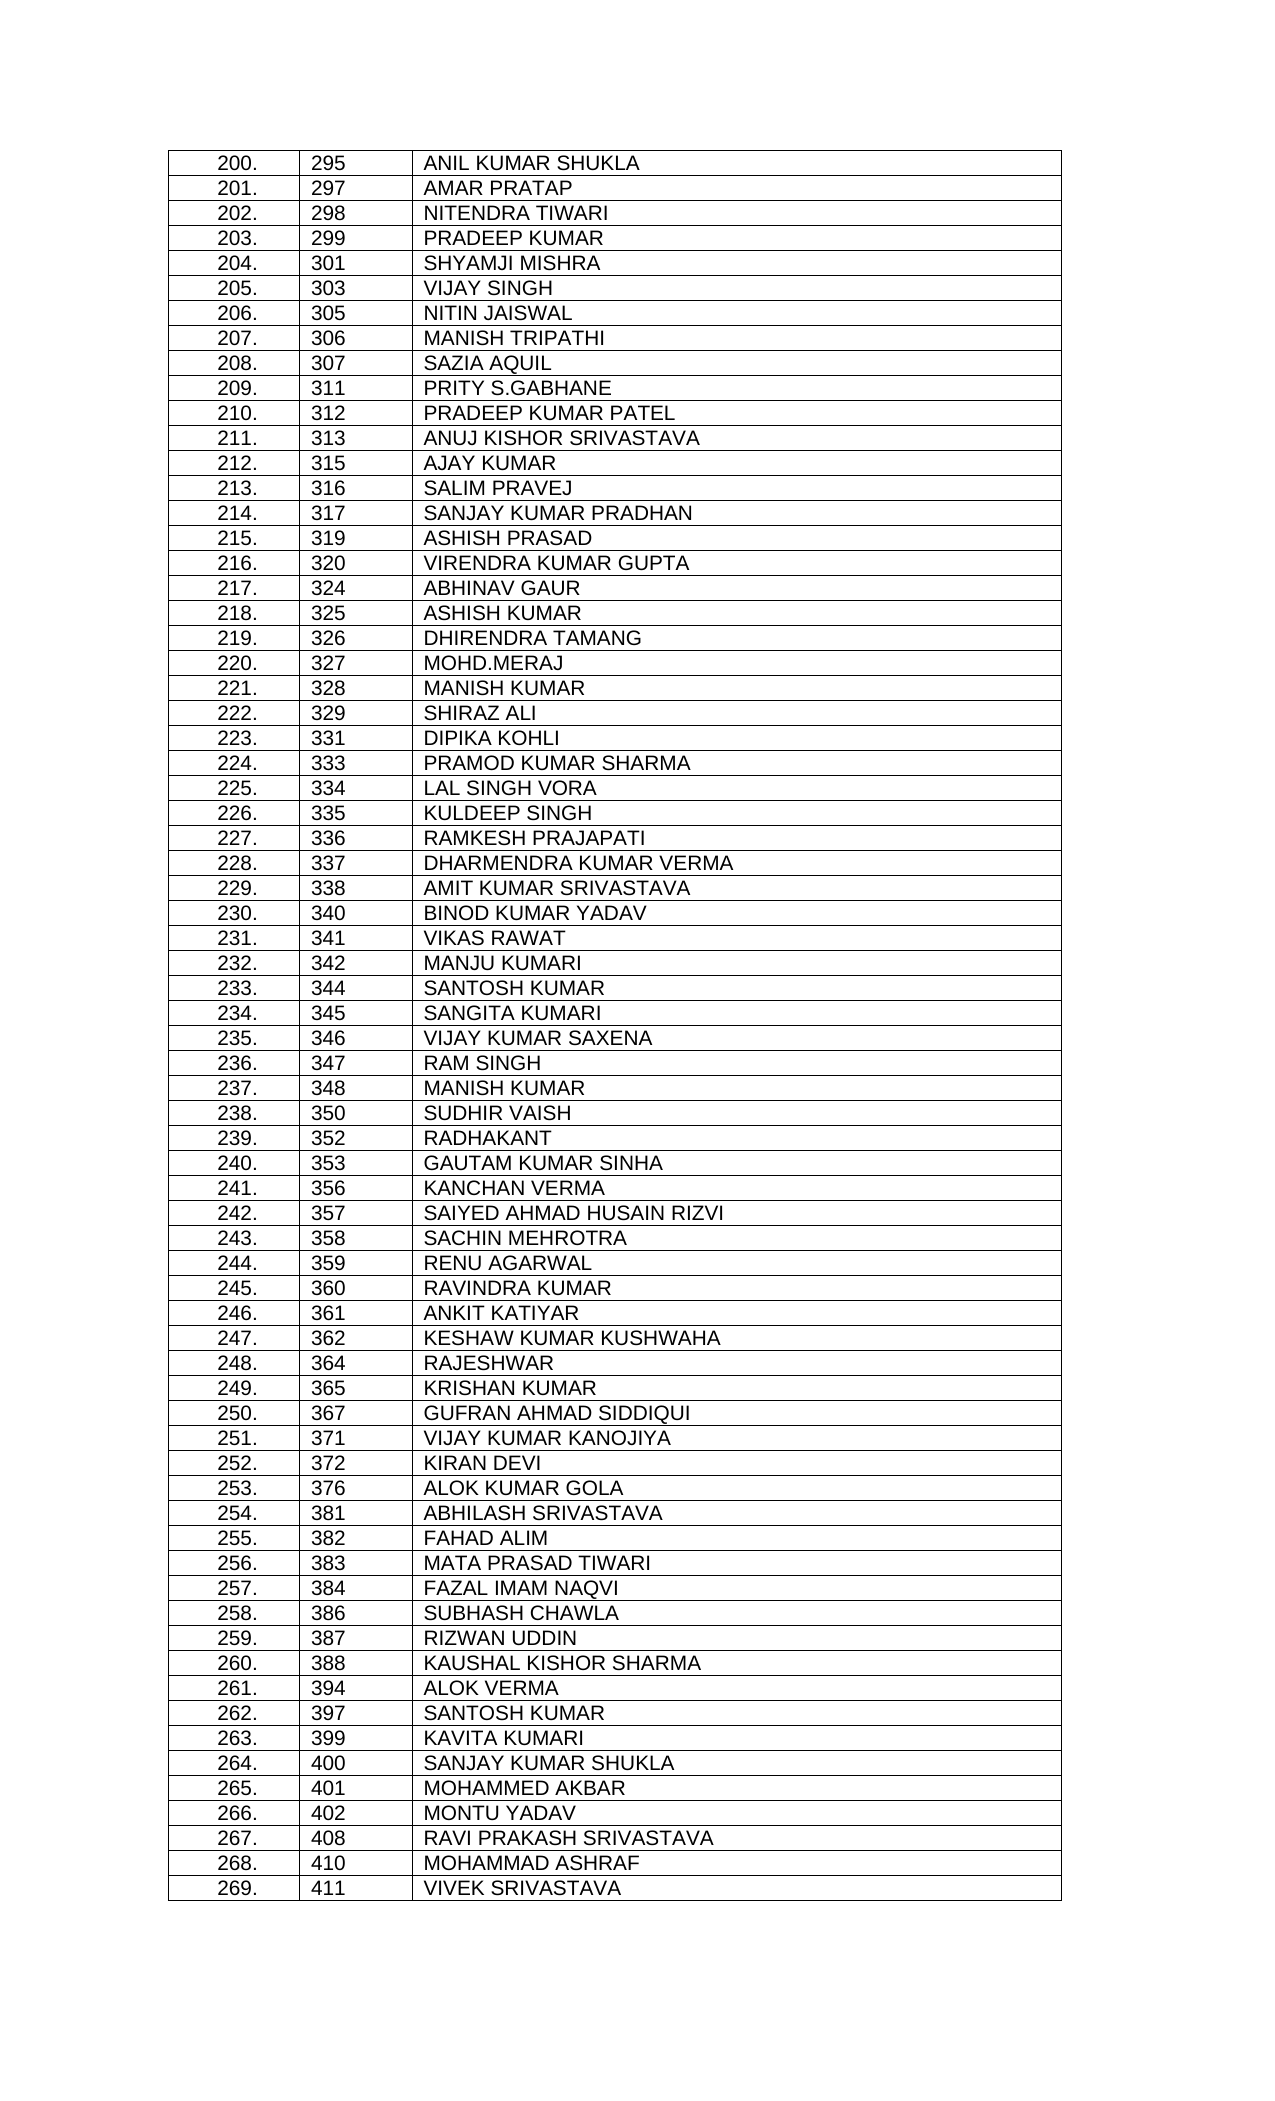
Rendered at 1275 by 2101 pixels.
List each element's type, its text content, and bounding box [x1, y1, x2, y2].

table_cell BINOD KUMAR YADAV [413, 901, 1061, 925]
table_cell [169, 1701, 299, 1725]
table_cell 327 [300, 651, 412, 675]
table_cell 315 [300, 451, 412, 475]
table_cell 365 [300, 1376, 412, 1400]
table_cell RADHAKANT [413, 1126, 1061, 1150]
table_cell 295 [300, 151, 412, 175]
table_cell 352 [300, 1126, 412, 1150]
table_cell 345 [300, 1001, 412, 1025]
table_cell [169, 1526, 299, 1550]
table_cell 353 [300, 1151, 412, 1175]
table_cell 357 [300, 1201, 412, 1225]
table_cell [169, 1826, 299, 1850]
table_cell 307 [300, 351, 412, 375]
table_cell FAZAL IMAM NAQVI [413, 1576, 1061, 1600]
table_cell 383 [300, 1551, 412, 1575]
table_cell 360 [300, 1276, 412, 1300]
table_cell [169, 926, 299, 950]
table_cell [169, 551, 299, 575]
table_cell FAHAD ALIM [413, 1526, 1061, 1550]
table_cell [169, 451, 299, 475]
table_cell SANJAY KUMAR SHUKLA [413, 1751, 1061, 1775]
table_cell SUBHASH CHAWLA [413, 1601, 1061, 1625]
table_cell DHARMENDRA KUMAR VERMA [413, 851, 1061, 875]
table_cell 338 [300, 876, 412, 900]
table_cell 333 [300, 751, 412, 775]
table_cell SANGITA KUMARI [413, 1001, 1061, 1025]
table_cell 334 [300, 776, 412, 800]
table_cell [169, 626, 299, 650]
table_cell 371 [300, 1426, 412, 1450]
table_cell [169, 1301, 299, 1325]
table_cell 299 [300, 226, 412, 250]
table_cell MONTU YADAV [413, 1801, 1061, 1825]
table_cell 316 [300, 476, 412, 500]
table_cell 402 [300, 1801, 412, 1825]
table_cell MANISH KUMAR [413, 1076, 1061, 1100]
table_cell 319 [300, 526, 412, 550]
table_cell 376 [300, 1476, 412, 1500]
table_cell [169, 1801, 299, 1825]
table_cell [169, 1401, 299, 1425]
table_cell 411 [300, 1876, 412, 1900]
table_cell [169, 1051, 299, 1075]
table_cell RAMKESH PRAJAPATI [413, 826, 1061, 850]
table_cell ABHINAV GAUR [413, 576, 1061, 600]
table_cell [169, 1201, 299, 1225]
table_cell [169, 1726, 299, 1750]
table_cell PRITY S.GABHANE [413, 376, 1061, 400]
table_cell KULDEEP SINGH [413, 801, 1061, 825]
table_cell [169, 1326, 299, 1350]
table_cell [169, 476, 299, 500]
table_cell 344 [300, 976, 412, 1000]
table_cell 329 [300, 701, 412, 725]
table_cell 320 [300, 551, 412, 575]
table_cell 326 [300, 626, 412, 650]
table_cell MOHAMMAD ASHRAF [413, 1851, 1061, 1875]
table_cell [169, 1576, 299, 1600]
table_cell [169, 1126, 299, 1150]
table_cell 401 [300, 1776, 412, 1800]
table_cell RAVI PRAKASH SRIVASTAVA [413, 1826, 1061, 1850]
table_cell 312 [300, 401, 412, 425]
table_cell [169, 226, 299, 250]
table_cell GAUTAM KUMAR SINHA [413, 1151, 1061, 1175]
table_cell VIJAY SINGH [413, 276, 1061, 300]
table_cell AJAY KUMAR [413, 451, 1061, 475]
table_cell 347 [300, 1051, 412, 1075]
table_cell [169, 701, 299, 725]
table_cell [169, 901, 299, 925]
table_cell 348 [300, 1076, 412, 1100]
table_cell [169, 601, 299, 625]
table_cell 388 [300, 1651, 412, 1675]
table_cell [169, 951, 299, 975]
table_cell [169, 976, 299, 1000]
table_cell 341 [300, 926, 412, 950]
table_cell 410 [300, 1851, 412, 1875]
table_cell 358 [300, 1226, 412, 1250]
table_cell [169, 1501, 299, 1525]
table_cell SUDHIR VAISH [413, 1101, 1061, 1125]
table_cell 382 [300, 1526, 412, 1550]
table_cell 340 [300, 901, 412, 925]
table_cell 386 [300, 1601, 412, 1625]
table_cell ANIL KUMAR SHUKLA [413, 151, 1061, 175]
table_cell SANJAY KUMAR PRADHAN [413, 501, 1061, 525]
table_cell [169, 1876, 299, 1900]
table_cell ABHILASH SRIVASTAVA [413, 1501, 1061, 1525]
table_cell [169, 1351, 299, 1375]
table_cell 397 [300, 1701, 412, 1725]
table_cell [169, 826, 299, 850]
table_cell VIJAY KUMAR SAXENA [413, 1026, 1061, 1050]
table_cell RAM SINGH [413, 1051, 1061, 1075]
table_cell 336 [300, 826, 412, 850]
table_cell ALOK VERMA [413, 1676, 1061, 1700]
table_cell SAIYED AHMAD HUSAIN RIZVI [413, 1201, 1061, 1225]
table_cell [169, 201, 299, 225]
table_cell [169, 1251, 299, 1275]
table_cell PRAMOD KUMAR SHARMA [413, 751, 1061, 775]
table_cell 362 [300, 1326, 412, 1350]
table_cell PRADEEP KUMAR [413, 226, 1061, 250]
table_cell NITIN JAISWAL [413, 301, 1061, 325]
table_cell VIRENDRA KUMAR GUPTA [413, 551, 1061, 575]
table_cell [169, 1101, 299, 1125]
table_cell [169, 726, 299, 750]
table_cell [169, 1001, 299, 1025]
table_cell [169, 501, 299, 525]
table_cell [169, 1276, 299, 1300]
table_cell [169, 276, 299, 300]
table_cell 298 [300, 201, 412, 225]
table_cell KAVITA KUMARI [413, 1726, 1061, 1750]
table_cell 328 [300, 676, 412, 700]
table_cell SANTOSH KUMAR [413, 1701, 1061, 1725]
table_cell 384 [300, 1576, 412, 1600]
table_cell [169, 301, 299, 325]
table_cell MOHD.MERAJ [413, 651, 1061, 675]
table_cell DIPIKA KOHLI [413, 726, 1061, 750]
table_cell MATA PRASAD TIWARI [413, 1551, 1061, 1575]
table_cell 381 [300, 1501, 412, 1525]
table_cell [169, 801, 299, 825]
table_cell KIRAN DEVI [413, 1451, 1061, 1475]
table_cell 387 [300, 1626, 412, 1650]
table_cell [169, 401, 299, 425]
table_cell VIVEK SRIVASTAVA [413, 1876, 1061, 1900]
table_cell KANCHAN VERMA [413, 1176, 1061, 1200]
table_cell ASHISH KUMAR [413, 601, 1061, 625]
table_cell 408 [300, 1826, 412, 1850]
table_cell MANJU KUMARI [413, 951, 1061, 975]
table_cell [169, 526, 299, 550]
table_cell 356 [300, 1176, 412, 1200]
table_cell [169, 676, 299, 700]
table_cell 399 [300, 1726, 412, 1750]
table_cell 303 [300, 276, 412, 300]
table_cell SANTOSH KUMAR [413, 976, 1061, 1000]
table_cell [169, 1676, 299, 1700]
table_cell RIZWAN UDDIN [413, 1626, 1061, 1650]
table_cell KESHAW KUMAR KUSHWAHA [413, 1326, 1061, 1350]
table_cell [169, 776, 299, 800]
table_cell SAZIA AQUIL [413, 351, 1061, 375]
table_cell [169, 1026, 299, 1050]
table_cell 311 [300, 376, 412, 400]
table_cell RAJESHWAR [413, 1351, 1061, 1375]
table_cell [169, 1751, 299, 1775]
table_cell VIJAY KUMAR KANOJIYA [413, 1426, 1061, 1450]
table_cell MANISH KUMAR [413, 676, 1061, 700]
table_cell 350 [300, 1101, 412, 1125]
table_cell [169, 851, 299, 875]
table_cell 364 [300, 1351, 412, 1375]
table_cell [169, 1451, 299, 1475]
table_cell 346 [300, 1026, 412, 1050]
table_cell 297 [300, 176, 412, 200]
table_cell 359 [300, 1251, 412, 1275]
table_cell 306 [300, 326, 412, 350]
table_cell 331 [300, 726, 412, 750]
table_cell ANUJ KISHOR SRIVASTAVA [413, 426, 1061, 450]
table_cell MANISH TRIPATHI [413, 326, 1061, 350]
table_cell RAVINDRA KUMAR [413, 1276, 1061, 1300]
table_cell 337 [300, 851, 412, 875]
table_cell [169, 426, 299, 450]
table_cell ASHISH PRASAD [413, 526, 1061, 550]
table_cell [169, 176, 299, 200]
table_cell [169, 1851, 299, 1875]
table_cell SHYAMJI MISHRA [413, 251, 1061, 275]
table_cell [169, 1076, 299, 1100]
table_cell [169, 1151, 299, 1175]
table_cell 324 [300, 576, 412, 600]
table_cell [169, 1551, 299, 1575]
table_cell MOHAMMED AKBAR [413, 1776, 1061, 1800]
table_cell [169, 1176, 299, 1200]
table_cell [169, 1426, 299, 1450]
table_cell 335 [300, 801, 412, 825]
table_cell [169, 1226, 299, 1250]
table_cell AMAR PRATAP [413, 176, 1061, 200]
table_cell 361 [300, 1301, 412, 1325]
table_cell LAL SINGH VORA [413, 776, 1061, 800]
table_cell PRADEEP KUMAR PATEL [413, 401, 1061, 425]
table_cell 394 [300, 1676, 412, 1700]
table_cell [169, 576, 299, 600]
table_cell [169, 1476, 299, 1500]
table_cell SALIM PRAVEJ [413, 476, 1061, 500]
table_cell [169, 1376, 299, 1400]
table_cell NITENDRA TIWARI [413, 201, 1061, 225]
table_cell [169, 376, 299, 400]
table_cell [169, 1601, 299, 1625]
table_cell 400 [300, 1751, 412, 1775]
table_cell 301 [300, 251, 412, 275]
table_cell VIKAS RAWAT [413, 926, 1061, 950]
table_cell ANKIT KATIYAR [413, 1301, 1061, 1325]
table_cell 305 [300, 301, 412, 325]
table_cell [169, 1651, 299, 1675]
table_cell ALOK KUMAR GOLA [413, 1476, 1061, 1500]
table_cell AMIT KUMAR SRIVASTAVA [413, 876, 1061, 900]
table_cell [169, 1776, 299, 1800]
table_cell [169, 1626, 299, 1650]
table_cell 317 [300, 501, 412, 525]
table_cell RENU AGARWAL [413, 1251, 1061, 1275]
table_cell [169, 876, 299, 900]
table_cell 342 [300, 951, 412, 975]
table_cell [169, 751, 299, 775]
table_cell SACHIN MEHROTRA [413, 1226, 1061, 1250]
table_cell KAUSHAL KISHOR SHARMA [413, 1651, 1061, 1675]
table_cell 367 [300, 1401, 412, 1425]
table_cell SHIRAZ ALI [413, 701, 1061, 725]
table_cell 313 [300, 426, 412, 450]
table_cell [169, 326, 299, 350]
table_cell GUFRAN AHMAD SIDDIQUI [413, 1401, 1061, 1425]
table_cell 372 [300, 1451, 412, 1475]
table_cell 325 [300, 601, 412, 625]
table_cell [169, 351, 299, 375]
table_cell [169, 651, 299, 675]
table_cell DHIRENDRA TAMANG [413, 626, 1061, 650]
table_cell KRISHAN KUMAR [413, 1376, 1061, 1400]
table_cell [169, 151, 299, 175]
table_cell [169, 251, 299, 275]
